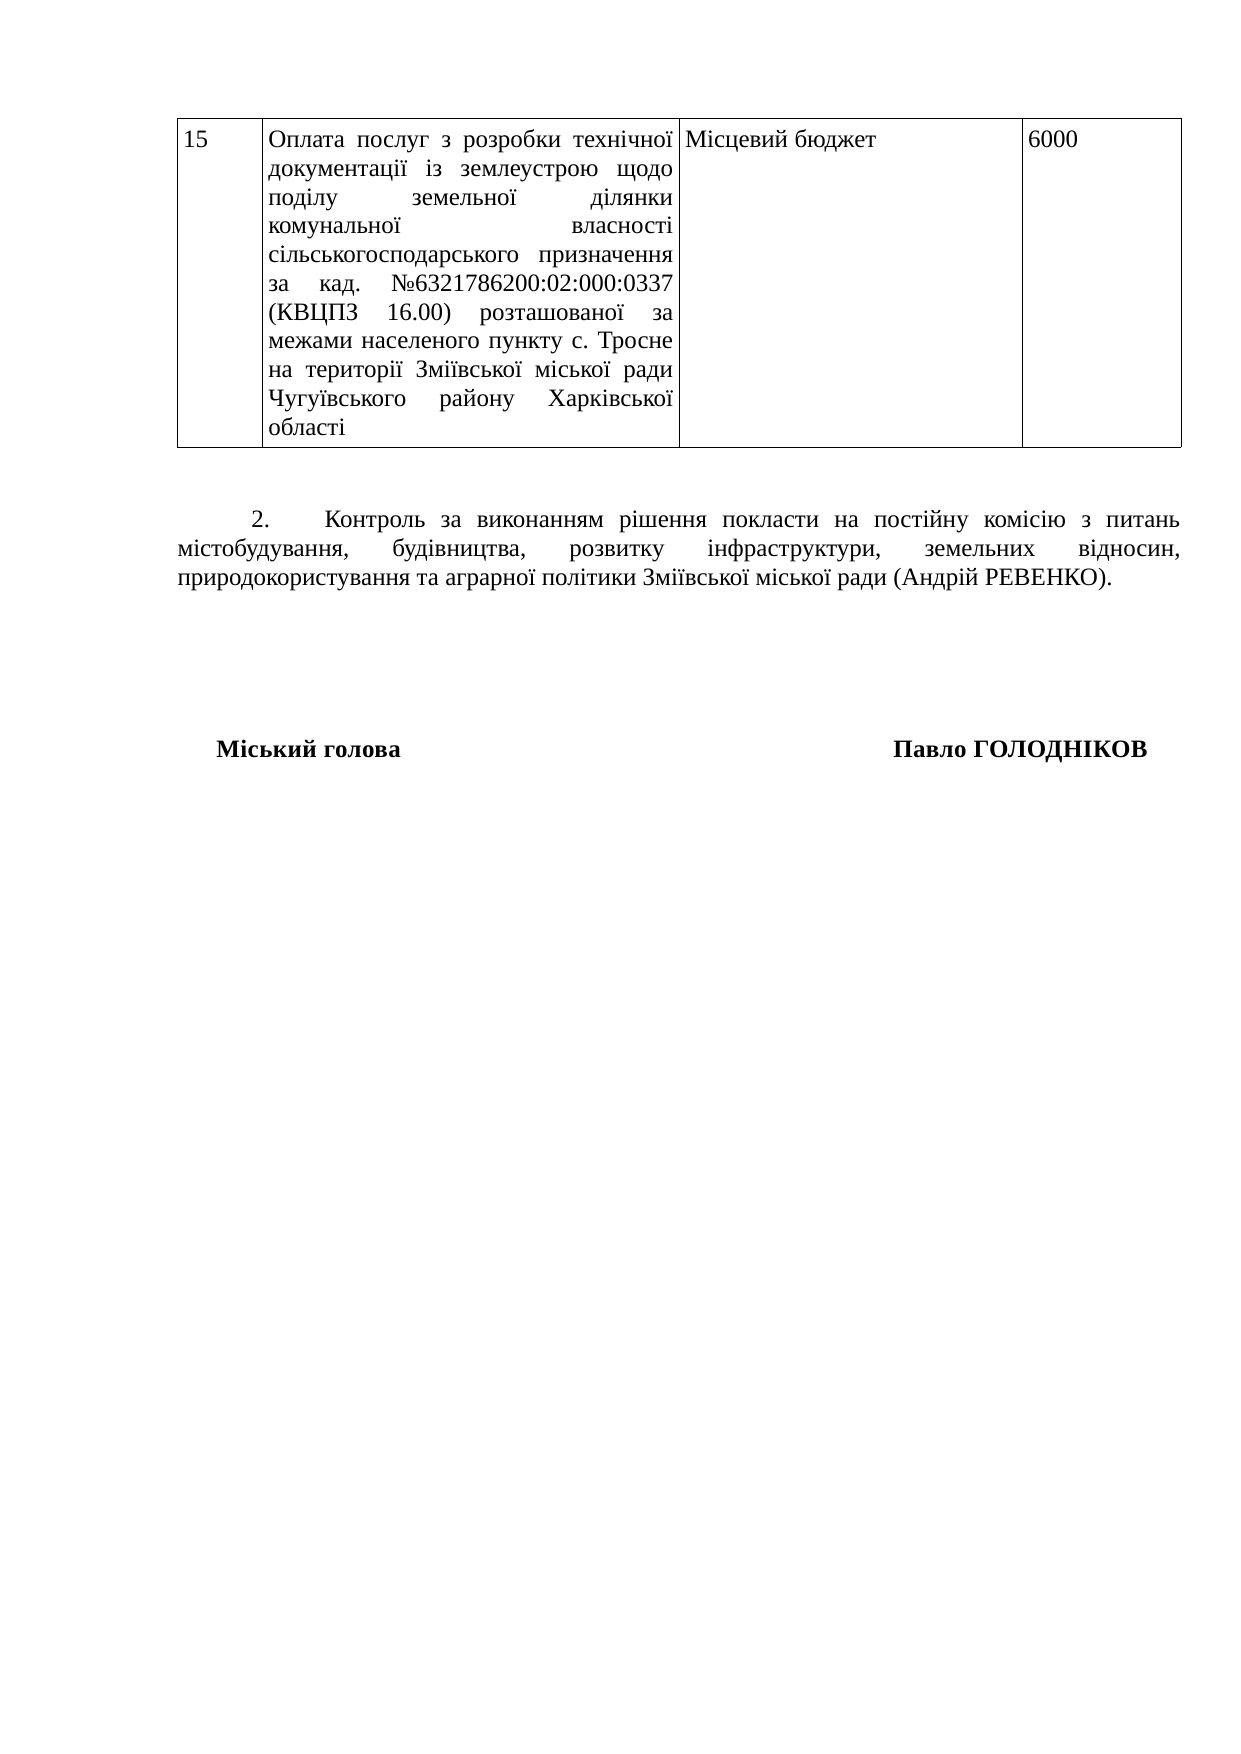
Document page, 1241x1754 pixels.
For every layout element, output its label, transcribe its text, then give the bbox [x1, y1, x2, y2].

table_cell Місцевий бюджет [680, 119, 1022, 446]
table_cell 15 [178, 119, 262, 446]
table_cell Оплата послуг з розробки технічної документації із землеустрою щодо поділу земельної ділянки комунальної власності сільськогосподарського призначення за кад. №6321786200:02:000:0337 (КВЦПЗ 16.00) розташованої за межами населеного пункту с. Тросне на території Зміївської міської ради Чугуївського району Харківської області [263, 119, 679, 446]
list Контроль за виконанням рішення покласти на постійну комісію з питань містобудування, будівництва, розвитку інфраструктури, земельних відносин, природокористування та аграрної політики Зміївської міської ради (Андрій РЕВЕНКО). [177, 504, 1181, 591]
table_cell 6000 [1023, 119, 1181, 446]
text Міський голова Павло ГОЛОДНІКОВ [177, 734, 1181, 763]
